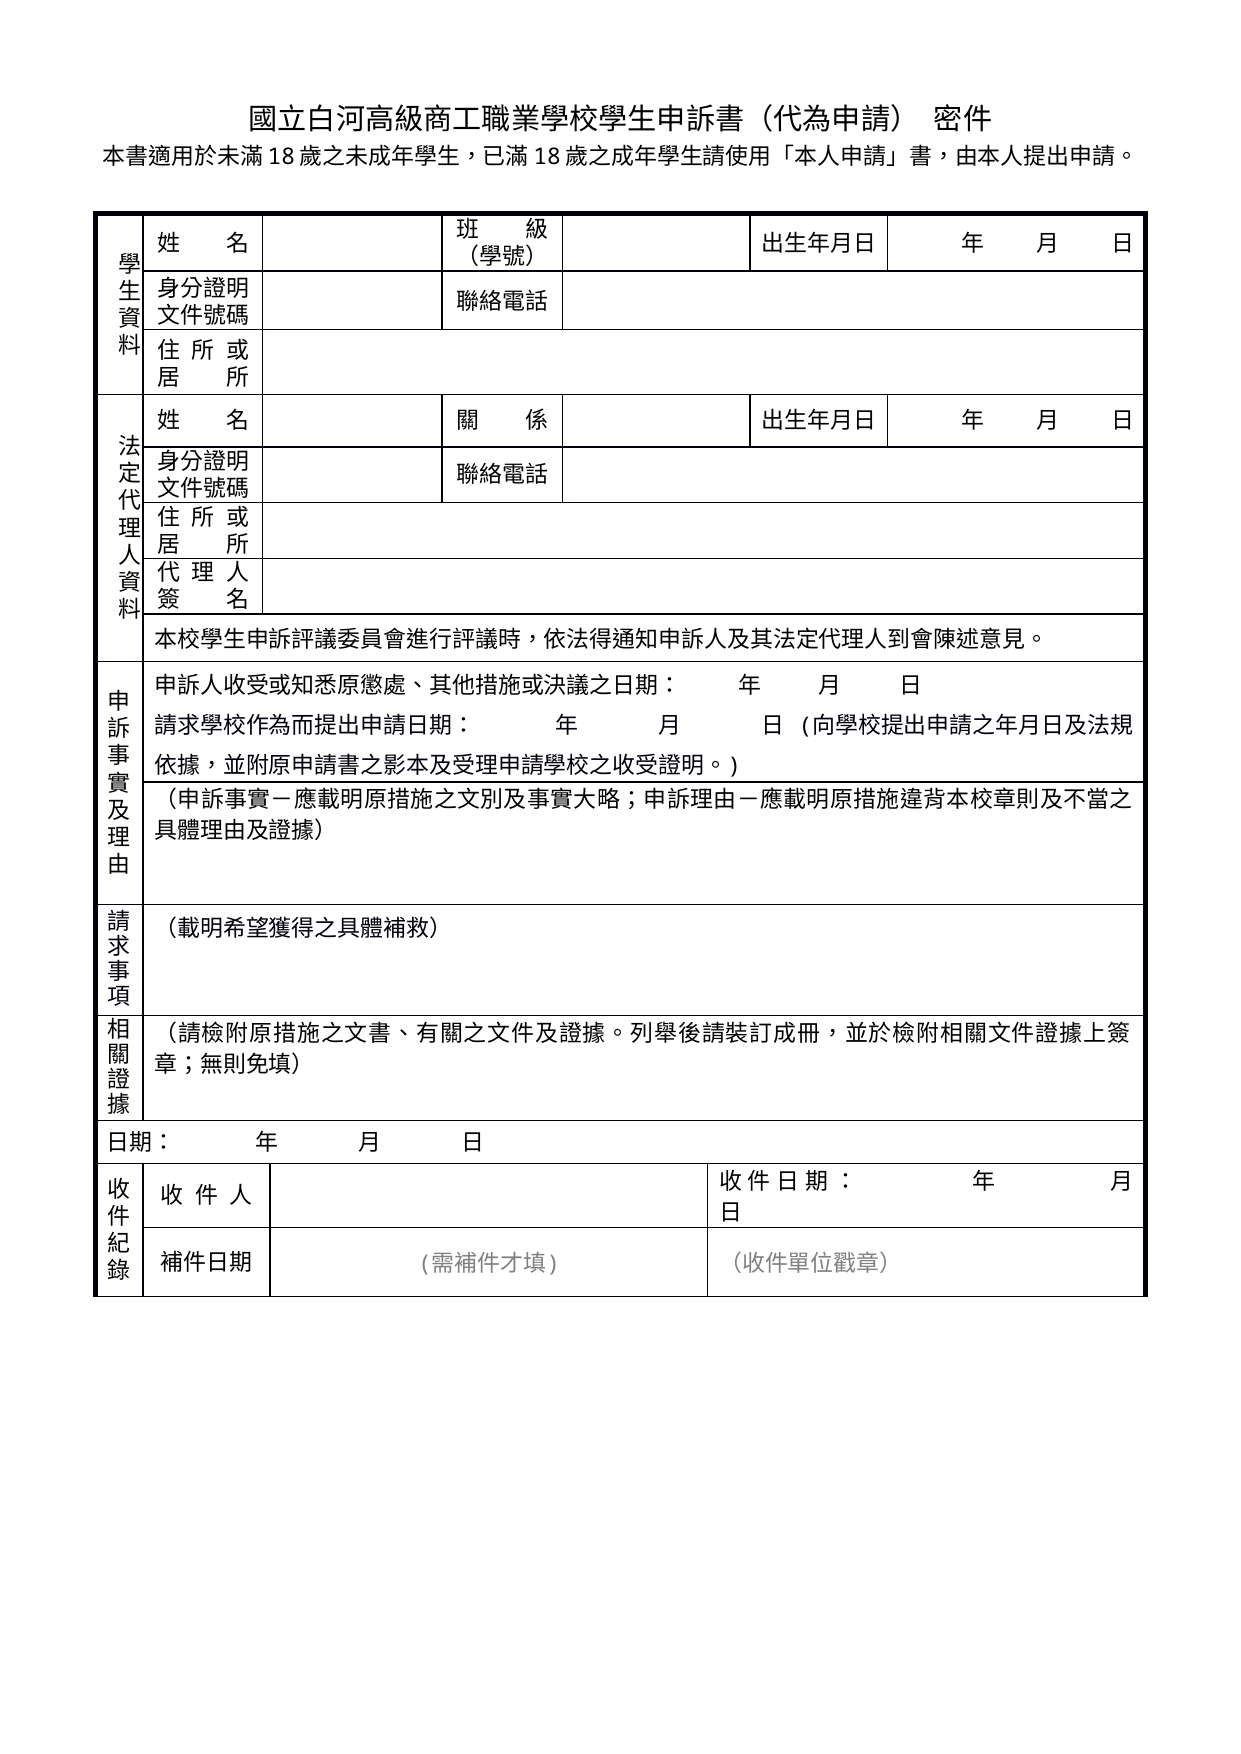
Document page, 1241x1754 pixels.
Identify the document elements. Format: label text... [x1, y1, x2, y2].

table_cell （載明希望獲得之具體補救） [144, 905, 1143, 1014]
table_header 班 級 （學號） [443, 216, 562, 270]
table_cell 出生年月日 [751, 395, 887, 446]
table_cell [263, 330, 1143, 394]
table_cell 收 件 人 [144, 1164, 269, 1227]
table_cell [263, 503, 1143, 558]
table_cell [263, 272, 441, 329]
table_cell 請求事項 [98, 905, 142, 1014]
table_header [563, 216, 749, 270]
table_cell 收件日期： 年 月 日 [708, 1164, 1143, 1227]
table_cell 住 所 或 居 所 [144, 330, 262, 394]
table_header [263, 216, 441, 270]
text 國立白河高級商工職業學校學生申訴書（代為申請） 密件 [75, 96, 1165, 138]
table_cell 申訴人收受或知悉原懲處、其他措施或決議之日期： 年 月 日 請求學校作為而提出申請日期： 年 月 日 (向學校提出申請之年月日及法規依據，並附原申請書之影本及受理申請學校之收受證明。) [144, 662, 1143, 781]
table_cell 身分證明 文件號碼 [144, 448, 262, 502]
table_cell 代 理 人 簽 名 [144, 559, 262, 613]
table_cell 聯絡電話 [443, 448, 562, 502]
table_cell （請檢附原措施之文書、有關之文件及證據。列舉後請裝訂成冊，並於檢附相關文件證據上簽章；無則免填） [144, 1016, 1143, 1119]
table_cell 身分證明 文件號碼 [144, 272, 262, 329]
table_cell 本校學生申訴評議委員會進行評議時，依法得通知申訴人及其法定代理人到會陳述意見。 [144, 615, 1143, 661]
table_cell 補件日期 [144, 1228, 269, 1296]
table_cell （收件單位戳章） [708, 1228, 1143, 1296]
table_cell 相關證據 [98, 1016, 142, 1119]
table_cell [263, 395, 441, 446]
table_cell [271, 1164, 707, 1227]
table_cell 日期： 年 月 日 [98, 1121, 1143, 1162]
table_cell [563, 272, 1143, 329]
table_cell [563, 448, 1143, 502]
table_cell 申訴事實及理由 [98, 662, 142, 903]
table_cell [263, 559, 1143, 613]
text 本書適用於未滿18歲之未成年學生，已滿18歲之成年學生請使用「本人申請」書，由本人提出申請。 [75, 138, 1165, 171]
table_cell 收件紀錄 [98, 1164, 142, 1296]
table_cell [563, 395, 749, 446]
table_cell [263, 448, 441, 502]
table_header 姓 名 [144, 216, 262, 270]
table_cell （申訴事實－應載明原措施之文別及事實大略；申訴理由－應載明原措施違背本校章則及不當之具體理由及證據） [144, 783, 1143, 903]
table_cell 關 係 [443, 395, 562, 446]
table_cell 住 所 或 居 所 [144, 503, 262, 558]
table_header 學生資料 [98, 216, 142, 394]
table_header 年 月 日 [888, 216, 1143, 270]
table_cell 聯絡電話 [443, 272, 562, 329]
table_cell (需補件才填) [271, 1228, 707, 1296]
table_cell 法定代理人資料 [98, 395, 142, 661]
table_header 出生年月日 [751, 216, 887, 270]
table_cell 姓 名 [144, 395, 262, 446]
table_cell 年 月 日 [888, 395, 1143, 446]
